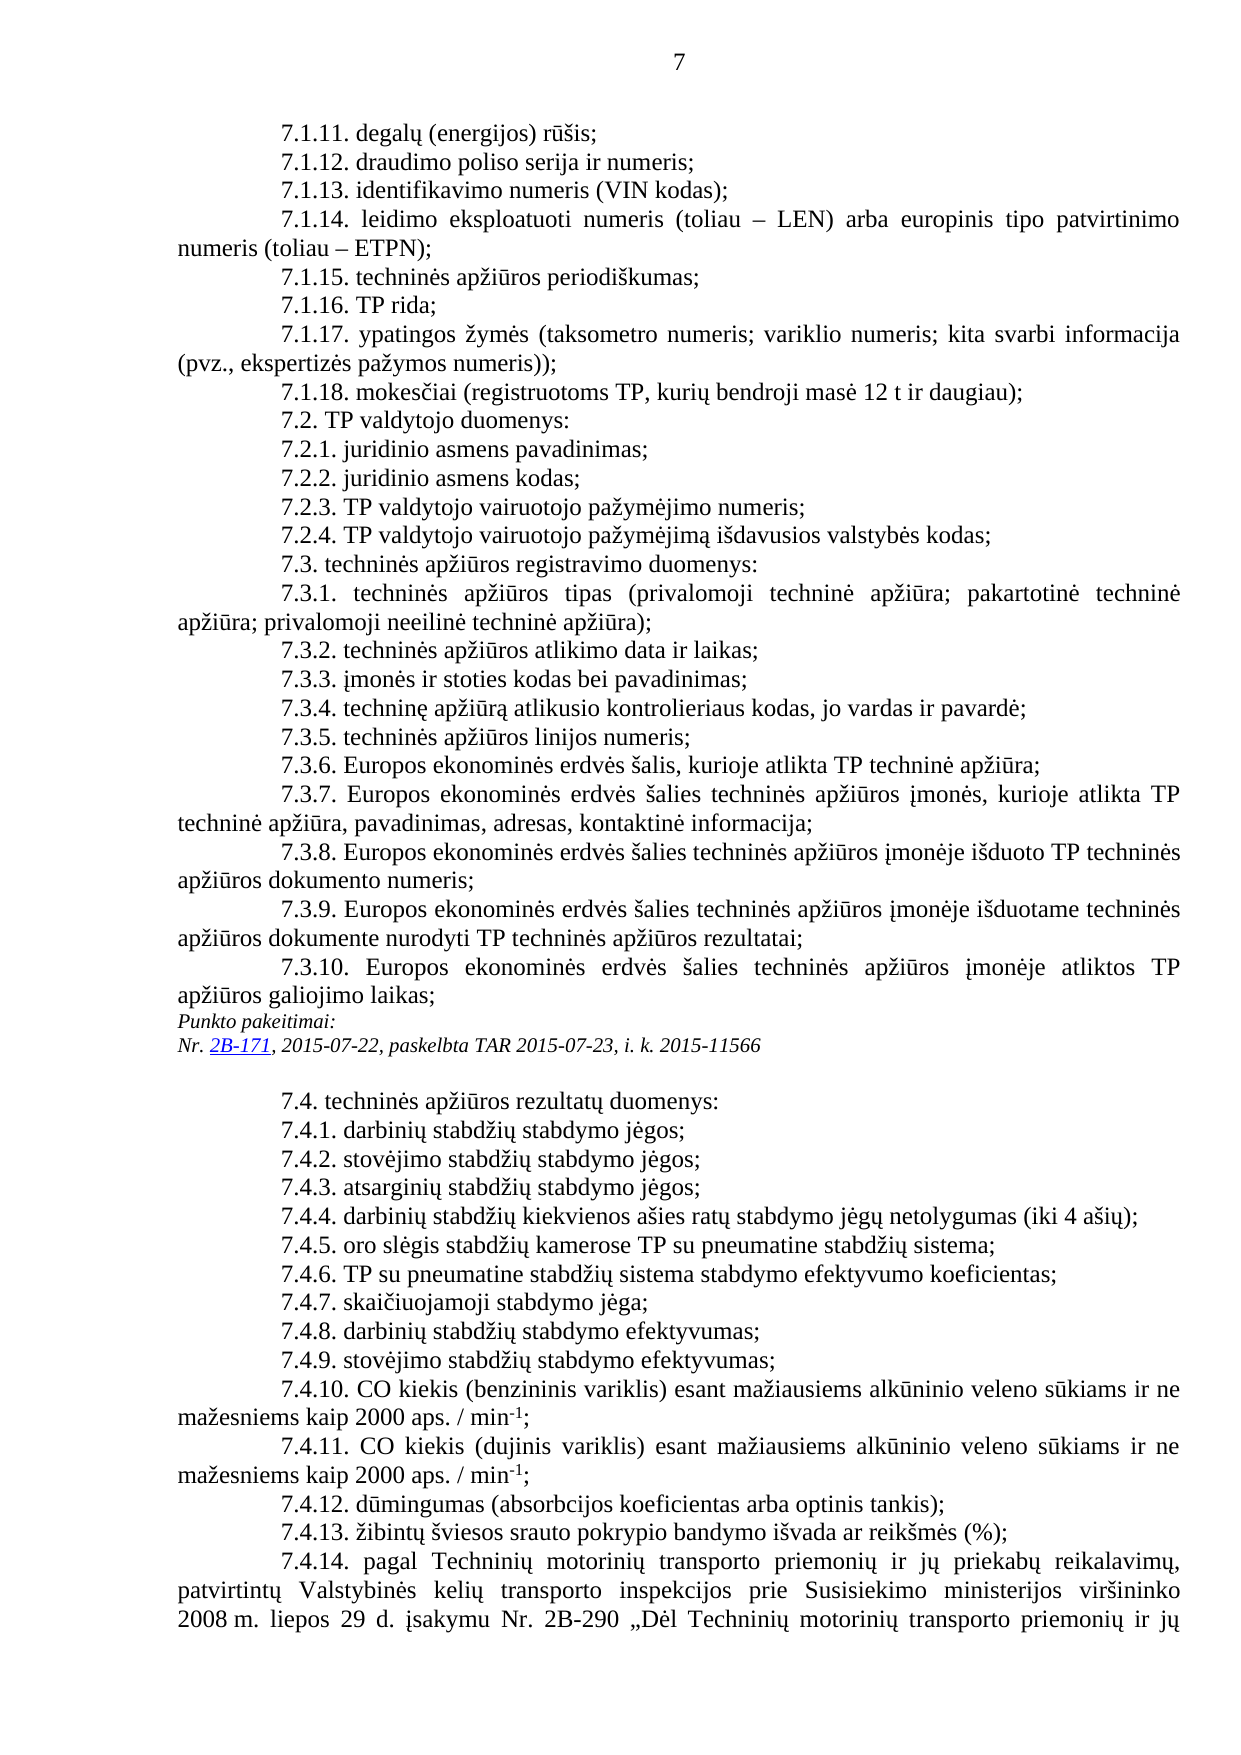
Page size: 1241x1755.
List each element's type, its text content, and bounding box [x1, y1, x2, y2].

text 7.3.5. techninės apžiūros linijos numeris; [177, 722, 1181, 751]
text 7.4.14. pagal Techninių motorinių transporto priemonių ir jų priekabų reikalavimų, patvirtintų Valstybinės kelių transporto inspekcijos prie Susisiekimo ministerijos viršininko 2008 m. liepos 29 d. įsakymu Nr. 2B-290 „Dėl Techninių motorinių transporto priemonių ir jų [177, 1546, 1181, 1632]
text 7.3.2. techninės apžiūros atlikimo data ir laikas; [177, 636, 1181, 664]
text 7.4.8. darbinių stabdžių stabdymo efektyvumas; [177, 1316, 1181, 1345]
text 7.4.13. žibintų šviesos srauto pokrypio bandymo išvada ar reikšmės (%); [177, 1517, 1181, 1546]
text 7.3.4. techninę apžiūrą atlikusio kontrolieriaus kodas, jo vardas ir pavardė; [177, 693, 1181, 722]
text 7.3.1. techninės apžiūros tipas (privalomoji techninė apžiūra; pakartotinė techninė apžiūra; privalomoji neeilinė techninė apžiūra); [177, 578, 1181, 636]
text 7.4.5. oro slėgis stabdžių kamerose TP su pneumatine stabdžių sistema; [177, 1230, 1181, 1259]
text 7.3.10. Europos ekonominės erdvės šalies techninės apžiūros įmonėje atliktos TP apžiūros galiojimo laikas; [177, 952, 1181, 1009]
text 7.1.18. mokesčiai (registruotoms TP, kurių bendroji masė 12 t ir daugiau); [177, 377, 1181, 406]
text 7.3.3. įmonės ir stoties kodas bei pavadinimas; [177, 664, 1181, 693]
text 7.2.4. TP valdytojo vairuotojo pažymėjimą išdavusios valstybės kodas; [177, 521, 1181, 549]
text 7.4.2. stovėjimo stabdžių stabdymo jėgos; [177, 1144, 1181, 1172]
text 7.1.14. leidimo eksploatuoti numeris (toliau – LEN) arba europinis tipo patvirtinimo numeris (toliau – ETPN); [177, 204, 1181, 262]
text 7.2. TP valdytojo duomenys: [177, 406, 1181, 434]
text 7.4.11. CO kiekis (dujinis variklis) esant mažiausiems alkūninio veleno sūkiams ir ne mažesniems kaip 2000 aps. / min-1; [177, 1431, 1181, 1489]
text 7.2.2. juridinio asmens kodas; [177, 463, 1181, 492]
text 7.1.16. TP rida; [177, 291, 1181, 319]
text 7.4. techninės apžiūros rezultatų duomenys: [177, 1086, 1181, 1115]
text 7.1.12. draudimo poliso serija ir numeris; [177, 147, 1181, 176]
text 7.4.7. skaičiuojamoji stabdymo jėga; [177, 1287, 1181, 1316]
text 7.4.4. darbinių stabdžių kiekvienos ašies ratų stabdymo jėgų netolygumas (iki 4 ašių); [177, 1201, 1181, 1230]
text 7.1.11. degalų (energijos) rūšis; [177, 118, 1181, 147]
text 7.2.3. TP valdytojo vairuotojo pažymėjimo numeris; [177, 492, 1181, 521]
text 7.4.10. CO kiekis (benzininis variklis) esant mažiausiems alkūninio veleno sūkiams ir ne mažesniems kaip 2000 aps. / min-1; [177, 1374, 1181, 1431]
text 7.4.3. atsarginių stabdžių stabdymo jėgos; [177, 1172, 1181, 1201]
text Punkto pakeitimai: [177, 1009, 1181, 1033]
text 7.3. techninės apžiūros registravimo duomenys: [177, 549, 1181, 578]
text 7.4.1. darbinių stabdžių stabdymo jėgos; [177, 1115, 1181, 1144]
text 7.1.13. identifikavimo numeris (VIN kodas); [177, 176, 1181, 204]
text 7.2.1. juridinio asmens pavadinimas; [177, 434, 1181, 463]
text 7.3.9. Europos ekonominės erdvės šalies techninės apžiūros įmonėje išduotame techninės apžiūros dokumente nurodyti TP techninės apžiūros rezultatai; [177, 894, 1181, 952]
text 7.3.6. Europos ekonominės erdvės šalis, kurioje atlikta TP techninė apžiūra; [177, 751, 1181, 779]
text 7.1.17. ypatingos žymės (taksometro numeris; variklio numeris; kita svarbi informacija (pvz., ekspertizės pažymos numeris)); [177, 319, 1181, 377]
text 7.4.9. stovėjimo stabdžių stabdymo efektyvumas; [177, 1345, 1181, 1374]
text 7.4.12. dūmingumas (absorbcijos koeficientas arba optinis tankis); [177, 1489, 1181, 1517]
text Nr. 2B-171, 2015-07-22, paskelbta TAR 2015-07-23, i. k. 2015-11566 [177, 1033, 1181, 1057]
text 7.1.15. techninės apžiūros periodiškumas; [177, 262, 1181, 291]
text 7.3.7. Europos ekonominės erdvės šalies techninės apžiūros įmonės, kurioje atlikta TP techninė apžiūra, pavadinimas, adresas, kontaktinė informacija; [177, 779, 1181, 837]
text 7.3.8. Europos ekonominės erdvės šalies techninės apžiūros įmonėje išduoto TP techninės apžiūros dokumento numeris; [177, 837, 1181, 894]
text 7.4.6. TP su pneumatine stabdžių sistema stabdymo efektyvumo koeficientas; [177, 1259, 1181, 1287]
